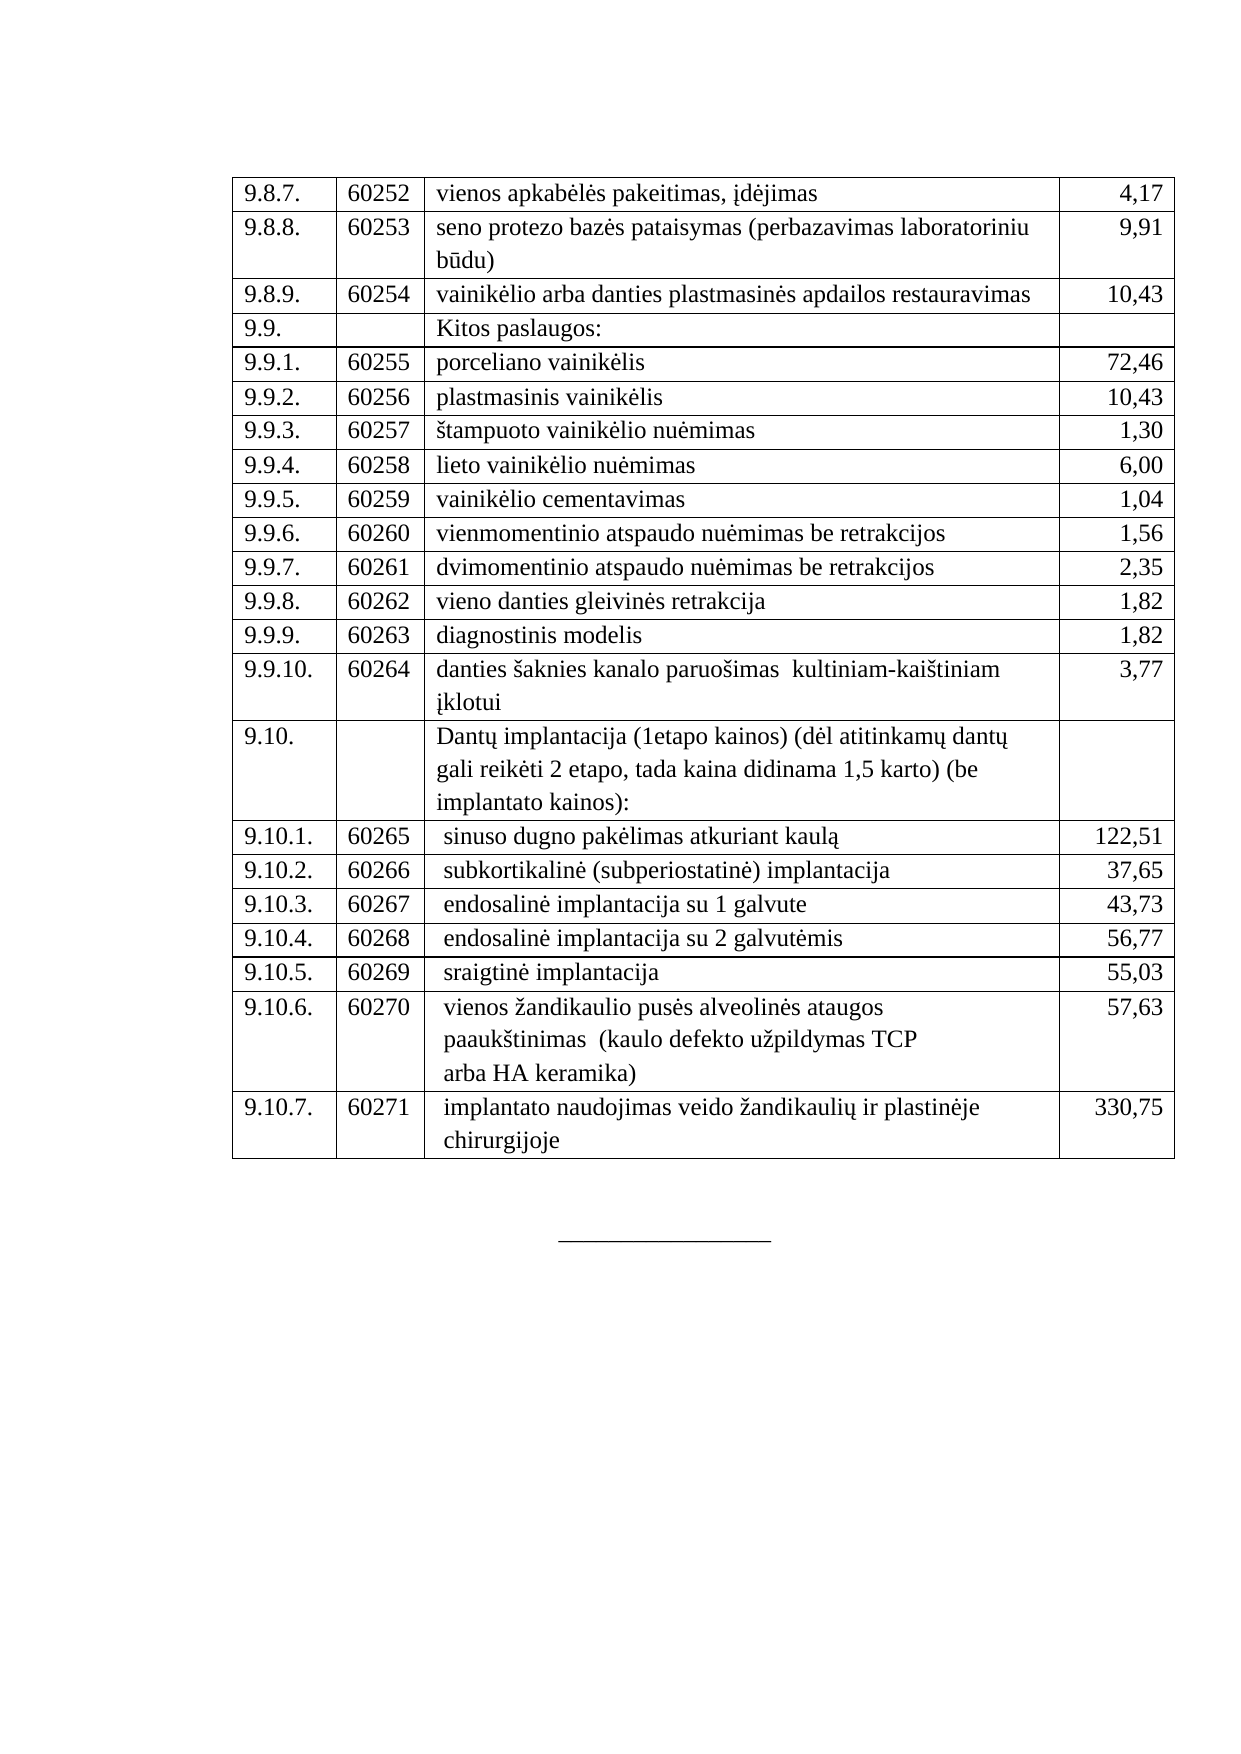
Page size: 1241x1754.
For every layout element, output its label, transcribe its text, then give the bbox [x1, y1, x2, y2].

table_cell 9.9.10. [233, 654, 336, 720]
table_cell diagnostinis modelis [425, 620, 1059, 653]
table_cell 1,04 [1060, 484, 1174, 517]
table_cell 4,17 [1060, 178, 1174, 211]
table_cell 9.9.5. [233, 484, 336, 517]
table_cell 9.10.4. [233, 924, 336, 956]
table_cell 9.10.6. [233, 992, 336, 1091]
table_cell 10,43 [1060, 382, 1174, 414]
table_cell 10,43 [1060, 279, 1174, 312]
table_cell 9.9. [233, 314, 336, 346]
table_cell [337, 314, 424, 346]
table_cell 60252 [337, 178, 424, 211]
table_cell 60253 [337, 212, 424, 278]
table_cell endosalinė implantacija su 2 galvutėmis [425, 924, 1059, 956]
table_cell 9.9.1. [233, 348, 336, 381]
table_cell 9.10.1. [233, 821, 336, 854]
table_cell 56,77 [1060, 924, 1174, 956]
table_cell [1060, 314, 1174, 346]
table_cell plastmasinis vainikėlis [425, 382, 1059, 414]
table_cell 60262 [337, 586, 424, 619]
table_cell Kitos paslaugos: [425, 314, 1059, 346]
table_cell 60258 [337, 450, 424, 483]
table_cell subkortikalinė (subperiostatinė) implantacija [425, 855, 1059, 888]
table_cell endosalinė implantacija su 1 galvute [425, 889, 1059, 922]
table_cell 9.10.5. [233, 958, 336, 991]
table_cell 330,75 [1060, 1092, 1174, 1158]
table_cell 9.9.3. [233, 416, 336, 449]
table_cell 60267 [337, 889, 424, 922]
table_cell vainikėlio cementavimas [425, 484, 1059, 517]
table_cell vienos žandikaulio pusės alveolinės ataugos paaukštinimas (kaulo defekto užpildymas TCP arba HA keramika) [425, 992, 1059, 1091]
table_cell 9.9.6. [233, 518, 336, 551]
table_cell 9.9.7. [233, 552, 336, 585]
table_cell 9,91 [1060, 212, 1174, 278]
table_cell lieto vainikėlio nuėmimas [425, 450, 1059, 483]
table_cell 60268 [337, 924, 424, 956]
table_cell 122,51 [1060, 821, 1174, 854]
table_cell vainikėlio arba danties plastmasinės apdailos restauravimas [425, 279, 1059, 312]
table_cell 43,73 [1060, 889, 1174, 922]
table_cell 6,00 [1060, 450, 1174, 483]
table_cell 9.8.7. [233, 178, 336, 211]
table_cell Dantų implantacija (1etapo kainos) (dėl atitinkamų dantų gali reikėti 2 etapo, tada kaina didinama 1,5 karto) (be implantato kainos): [425, 721, 1059, 820]
table_cell 60255 [337, 348, 424, 381]
table_cell 9.8.8. [233, 212, 336, 278]
table_cell 72,46 [1060, 348, 1174, 381]
table_cell 60257 [337, 416, 424, 449]
table_cell 9.10.2. [233, 855, 336, 888]
table_cell 9.10. [233, 721, 336, 820]
table_cell 60270 [337, 992, 424, 1091]
table_cell 2,35 [1060, 552, 1174, 585]
table_cell 9.9.4. [233, 450, 336, 483]
table_cell štampuoto vainikėlio nuėmimas [425, 416, 1059, 449]
table_cell 1,82 [1060, 620, 1174, 653]
table_cell 37,65 [1060, 855, 1174, 888]
table_cell 60263 [337, 620, 424, 653]
table_cell vienmomentinio atspaudo nuėmimas be retrakcijos [425, 518, 1059, 551]
table_cell 9.9.9. [233, 620, 336, 653]
table_cell 60254 [337, 279, 424, 312]
table_cell 9.10.7. [233, 1092, 336, 1158]
text _________________ [177, 1216, 1152, 1245]
table_cell 3,77 [1060, 654, 1174, 720]
table_cell 1,30 [1060, 416, 1174, 449]
table_cell vienos apkabėlės pakeitimas, įdėjimas [425, 178, 1059, 211]
table_cell vieno danties gleivinės retrakcija [425, 586, 1059, 619]
table_cell 9.9.2. [233, 382, 336, 414]
table_cell 1,56 [1060, 518, 1174, 551]
table_cell porceliano vainikėlis [425, 348, 1059, 381]
table_cell 60261 [337, 552, 424, 585]
table_cell 60271 [337, 1092, 424, 1158]
table_cell 60259 [337, 484, 424, 517]
table_cell sinuso dugno pakėlimas atkuriant kaulą [425, 821, 1059, 854]
table_cell 60269 [337, 958, 424, 991]
table_cell 55,03 [1060, 958, 1174, 991]
table_cell dvimomentinio atspaudo nuėmimas be retrakcijos [425, 552, 1059, 585]
table_cell [337, 721, 424, 820]
table_cell [1060, 721, 1174, 820]
table_cell implantato naudojimas veido žandikaulių ir plastinėje chirurgijoje [425, 1092, 1059, 1158]
table_cell danties šaknies kanalo paruošimas kultiniam-kaištiniam įklotui [425, 654, 1059, 720]
table_cell 60266 [337, 855, 424, 888]
table_cell 1,82 [1060, 586, 1174, 619]
table_cell 60264 [337, 654, 424, 720]
table_cell sraigtinė implantacija [425, 958, 1059, 991]
table_cell seno protezo bazės pataisymas (perbazavimas laboratoriniu būdu) [425, 212, 1059, 278]
table_cell 60265 [337, 821, 424, 854]
table_cell 57,63 [1060, 992, 1174, 1091]
table_cell 9.8.9. [233, 279, 336, 312]
table_cell 9.9.8. [233, 586, 336, 619]
table_cell 60260 [337, 518, 424, 551]
table_cell 9.10.3. [233, 889, 336, 922]
table_cell 60256 [337, 382, 424, 414]
